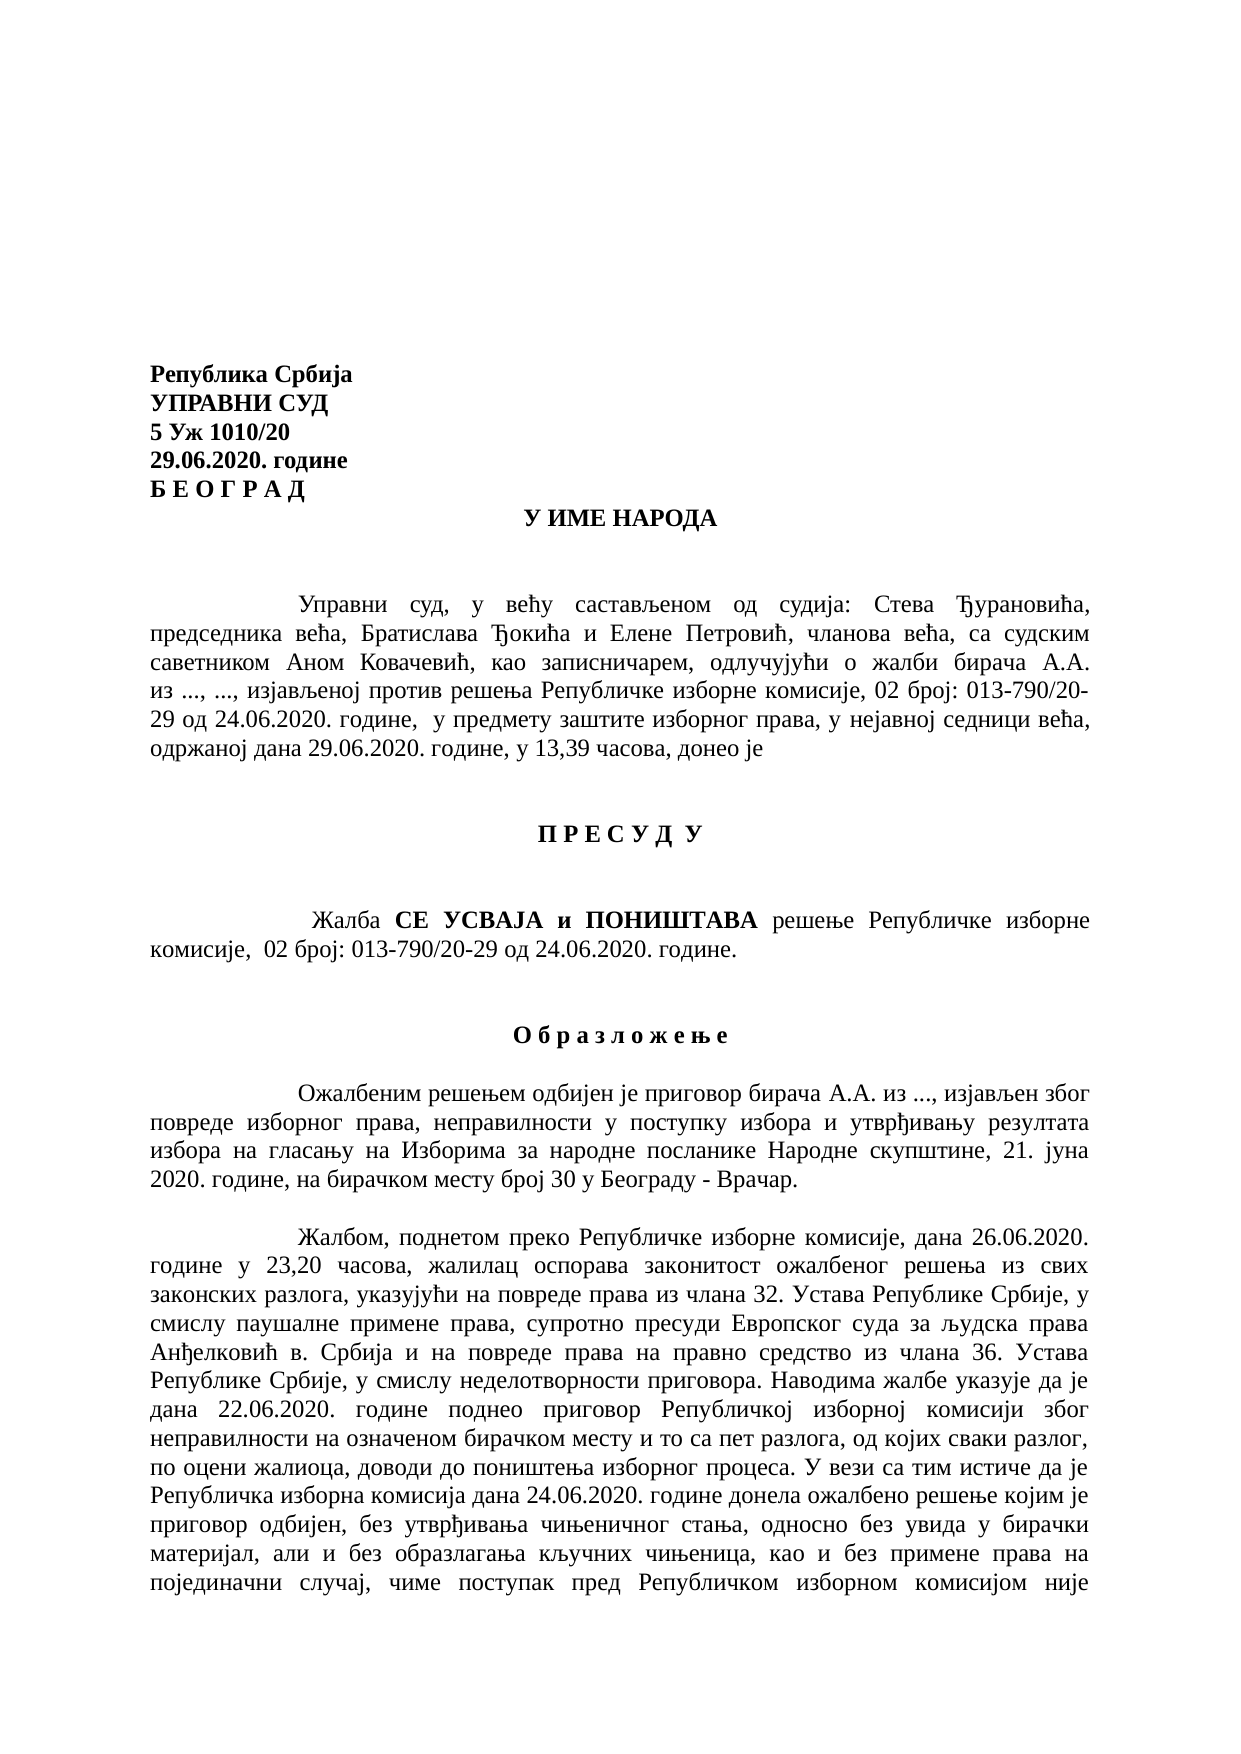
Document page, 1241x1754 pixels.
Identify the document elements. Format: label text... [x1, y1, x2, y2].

text Жалбом, поднетом преко Републичке изборне комисије, дана 26.06.2020. године у 23,20 часова, жалилац оспорава законитост ожалбеног решења из свих законских разлога, указујући на повреде права из члана 32. Устава Републике Србије, у смислу паушалне примене права, супротно пресуди Европског суда за људска права Анђелковић в. Србија и на повреде права на правно средство из члана 36. Устава Републике Србије, у смислу неделотворности приговора. Наводима жалбе указује да је дана 22.06.2020. године поднео приговор Републичкоj изборној комисији због неправилности на означеном бирачком месту и то са пет разлога, од којих сваки разлог, по оцени жалиоца, доводи до поништења изборног процеса. У вези са тим истиче да је Републичка изборна комисија дана 24.06.2020. године донела ожалбено решење којим је приговор одбијен, без утврђивања чињеничног стања, односно без увида у бирачки материјал, али и без образлагања кључних чињеница, као и без примене права на појединачни случај, чиме поступак пред Републичком изборном комисијом није [150, 1222, 1090, 1595]
text П Р Е С У Д У [150, 819, 1090, 848]
text О б р а з л о ж е њ е [150, 1020, 1090, 1049]
text У ИМЕ НАРОДА [150, 503, 1090, 532]
text Република Србија [150, 148, 1090, 388]
text УПРАВНИ СУД [150, 388, 1090, 417]
text 5 Уж 1010/20 [150, 417, 1090, 445]
text Жалба СЕ УСВАЈА и ПОНИШТАВА решење Републичке изборне комисије, 02 број: 013-790/20-29 од 24.06.2020. године. [150, 905, 1090, 963]
text Управни суд, у већу састављеном од судија: Стева Ђурановића, председника већа, Братислава Ђокића и Елене Петровић, чланова већа, са судским саветником Аном Ковачевић, као записничарем, одлучујући о жалби бирача А.А. из ..., ..., изјављеној против решења Републичке изборне комисије, 02 број: 013-790/20-29 од 24.06.2020. године, у предмету заштите изборног права, у нејавној седници већа, одржаној дана 29.06.2020. године, у 13,39 часова, донео је [150, 589, 1090, 762]
text Б Е О Г Р А Д [150, 474, 1090, 503]
text Ожалбеним решењем одбијен је приговор бирача А.А. из ..., изјављен због повреде изборног права, неправилности у поступку избора и утврђивању резултата избора на гласању на Изборима за народне посланике Народне скупштине, 21. јуна 2020. године, на бирачком месту број 30 у Београду - Врачар. [150, 1078, 1090, 1193]
text 29.06.2020. године [150, 445, 1090, 474]
